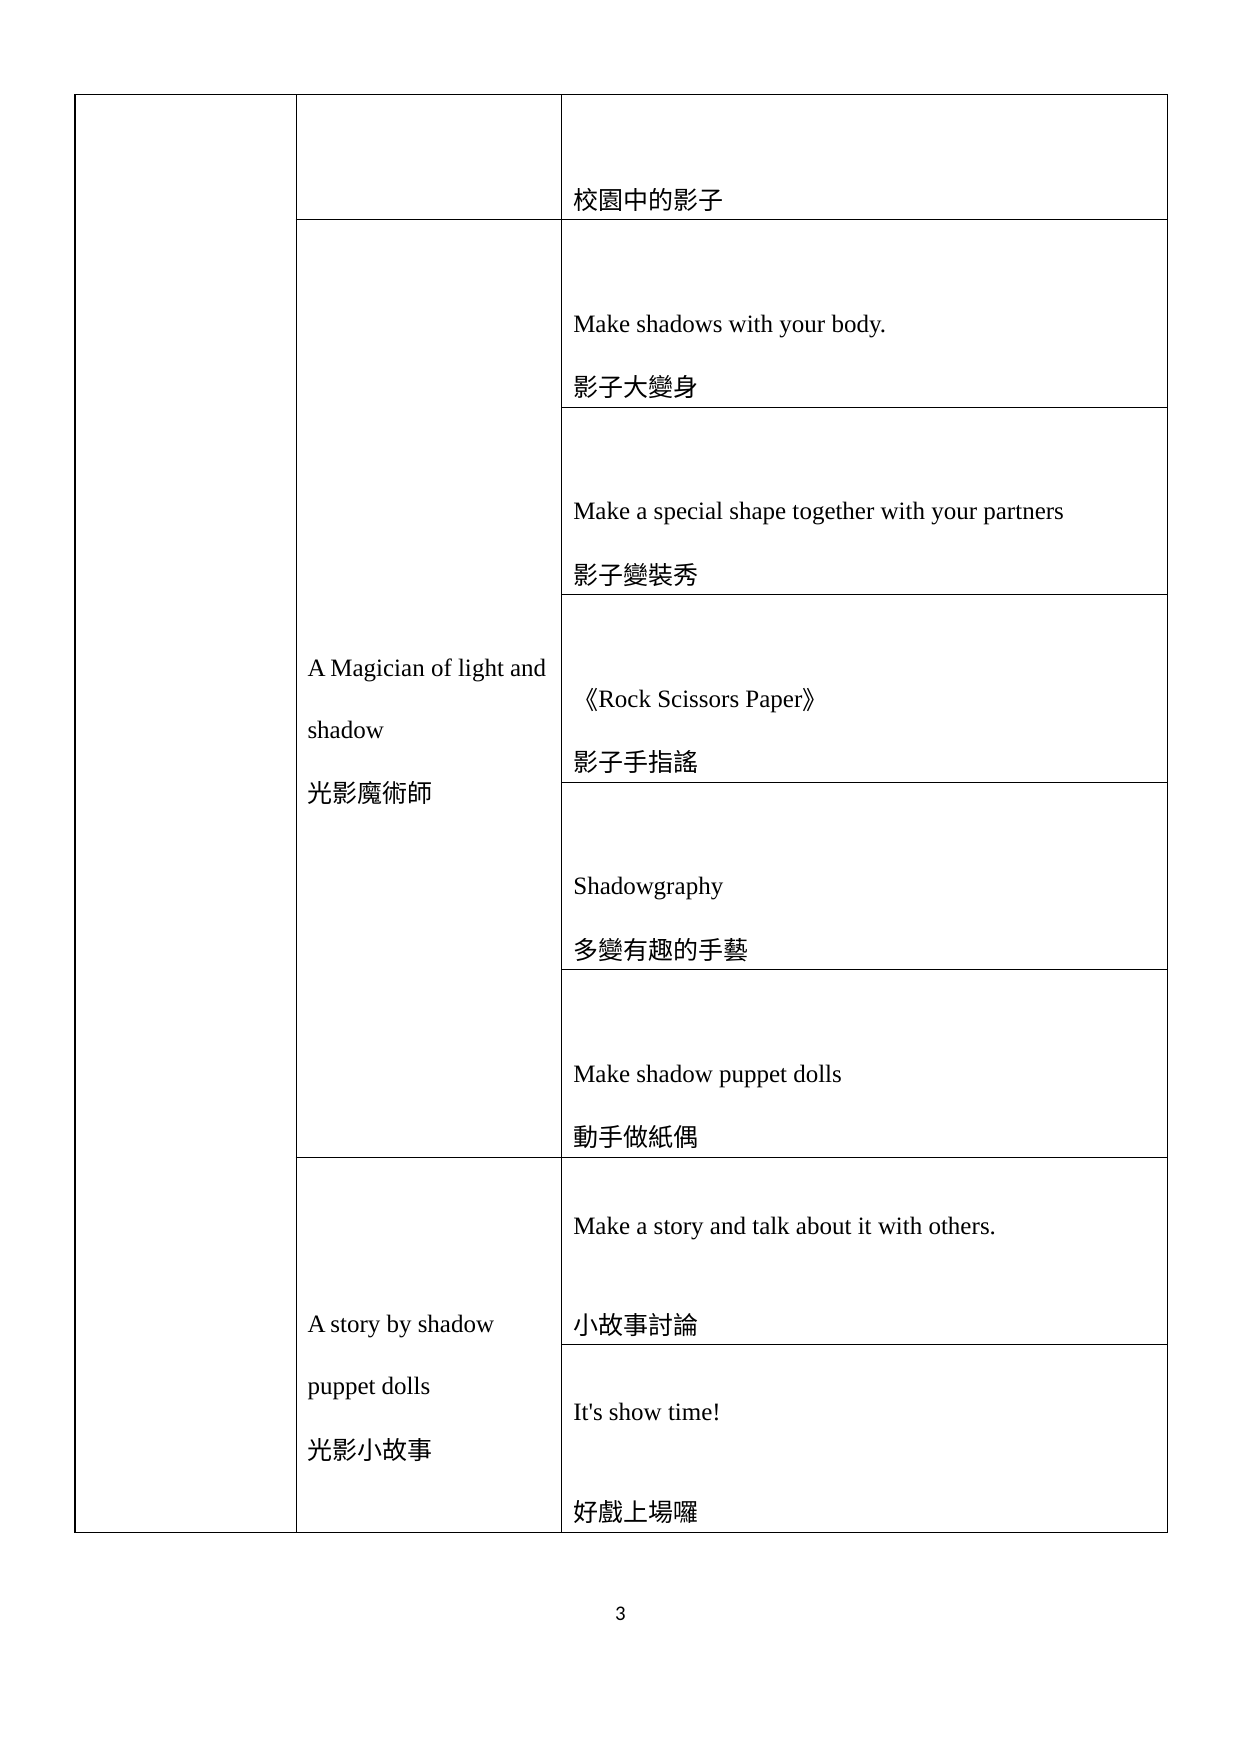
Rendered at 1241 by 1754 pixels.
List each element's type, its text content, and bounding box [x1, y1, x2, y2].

table_cell 校園中的影子 [562, 95, 1167, 219]
table_cell Make shadow puppet dolls 動手做紙偶 [562, 970, 1167, 1157]
table_cell A story by shadow puppet dolls 光影小故事 [297, 1158, 561, 1532]
table_cell It's show time! 好戲上場囉 [562, 1345, 1167, 1532]
table_cell Make a story and talk about it with others. 小故事討論 [562, 1158, 1167, 1344]
table_cell Shadowgraphy 多變有趣的手藝 [562, 783, 1167, 969]
table_cell Make shadows with your body. 影子大變身 [562, 220, 1167, 407]
table_cell A Magician of light and shadow 光影魔術師 [297, 220, 561, 1157]
table_cell [76, 95, 296, 1532]
table_cell [297, 95, 561, 219]
table_cell 《Rock Scissors Paper》 影子手指謠 [562, 595, 1167, 782]
table_cell Make a special shape together with your partners 影子變裝秀 [562, 408, 1167, 594]
